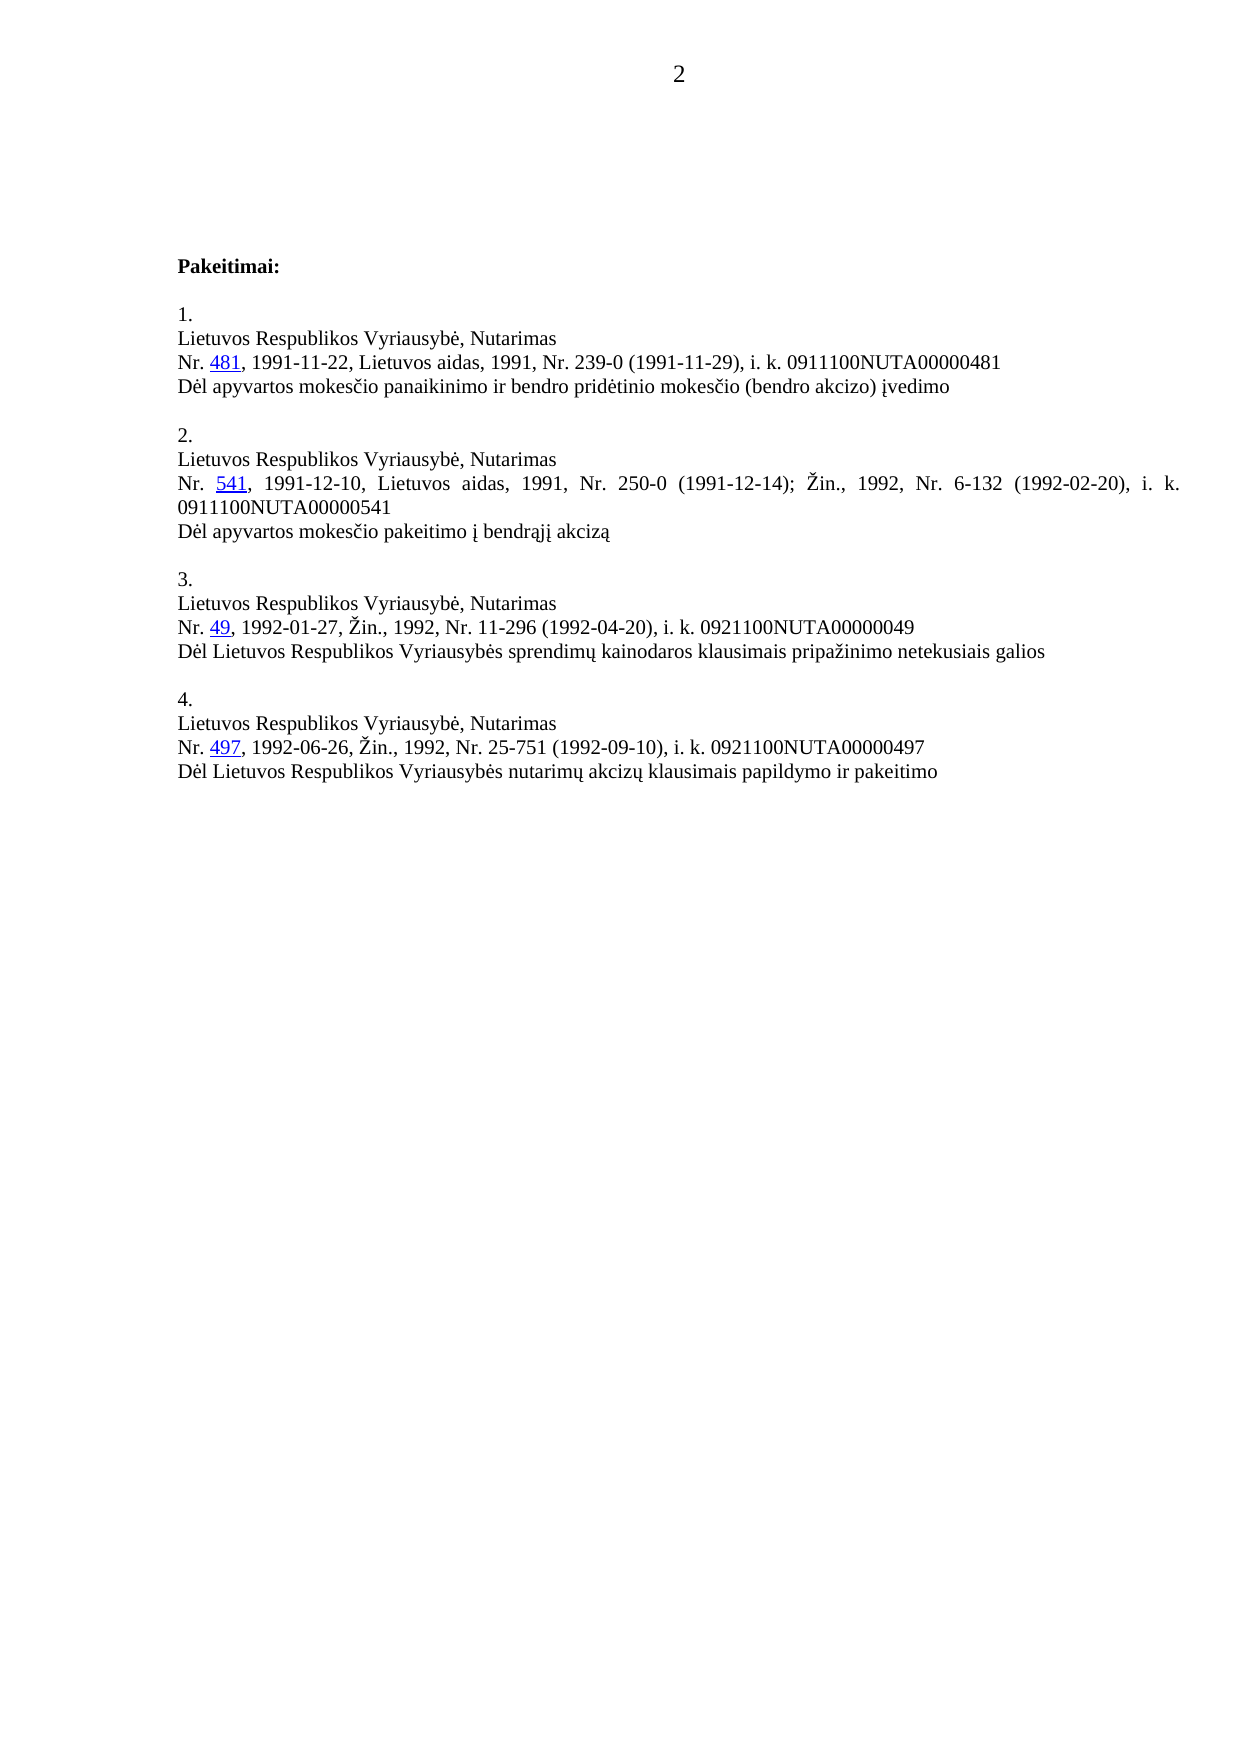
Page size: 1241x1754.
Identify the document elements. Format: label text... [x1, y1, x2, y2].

text Nr. 497, 1992-06-26, Žin., 1992, Nr. 25-751 (1992-09-10), i. k. 0921100NUTA00000497 [177, 735, 1181, 759]
text Nr. 49, 1992-01-27, Žin., 1992, Nr. 11-296 (1992-04-20), i. k. 0921100NUTA00000049 [177, 615, 1181, 639]
text 2. [177, 422, 1181, 447]
text Lietuvos Respublikos Vyriausybė, Nutarimas [177, 591, 1181, 615]
text Lietuvos Respublikos Vyriausybė, Nutarimas [177, 326, 1181, 350]
text Dėl Lietuvos Respublikos Vyriausybės sprendimų kainodaros klausimais pripažinimo netekusiais galios [177, 639, 1181, 663]
text 3. [177, 567, 1181, 591]
text Lietuvos Respublikos Vyriausybė, Nutarimas [177, 447, 1181, 471]
text 1. [177, 302, 1181, 326]
text Pakeitimai: [177, 254, 1181, 278]
text 4. [177, 687, 1181, 711]
text Nr. 481, 1991-11-22, Lietuvos aidas, 1991, Nr. 239-0 (1991-11-29), i. k. 0911100NUTA00000481 [177, 350, 1181, 374]
text Lietuvos Respublikos Vyriausybė, Nutarimas [177, 711, 1181, 735]
text Nr. 541, 1991-12-10, Lietuvos aidas, 1991, Nr. 250-0 (1991-12-14); Žin., 1992, Nr. 6-132 (1992-02-20), i. k. 0911100NUTA00000541 [177, 471, 1181, 519]
text Dėl apyvartos mokesčio panaikinimo ir bendro pridėtinio mokesčio (bendro akcizo) įvedimo [177, 374, 1181, 398]
text Dėl apyvartos mokesčio pakeitimo į bendrąjį akcizą [177, 519, 1181, 543]
text Dėl Lietuvos Respublikos Vyriausybės nutarimų akcizų klausimais papildymo ir pakeitimo [177, 759, 1181, 783]
